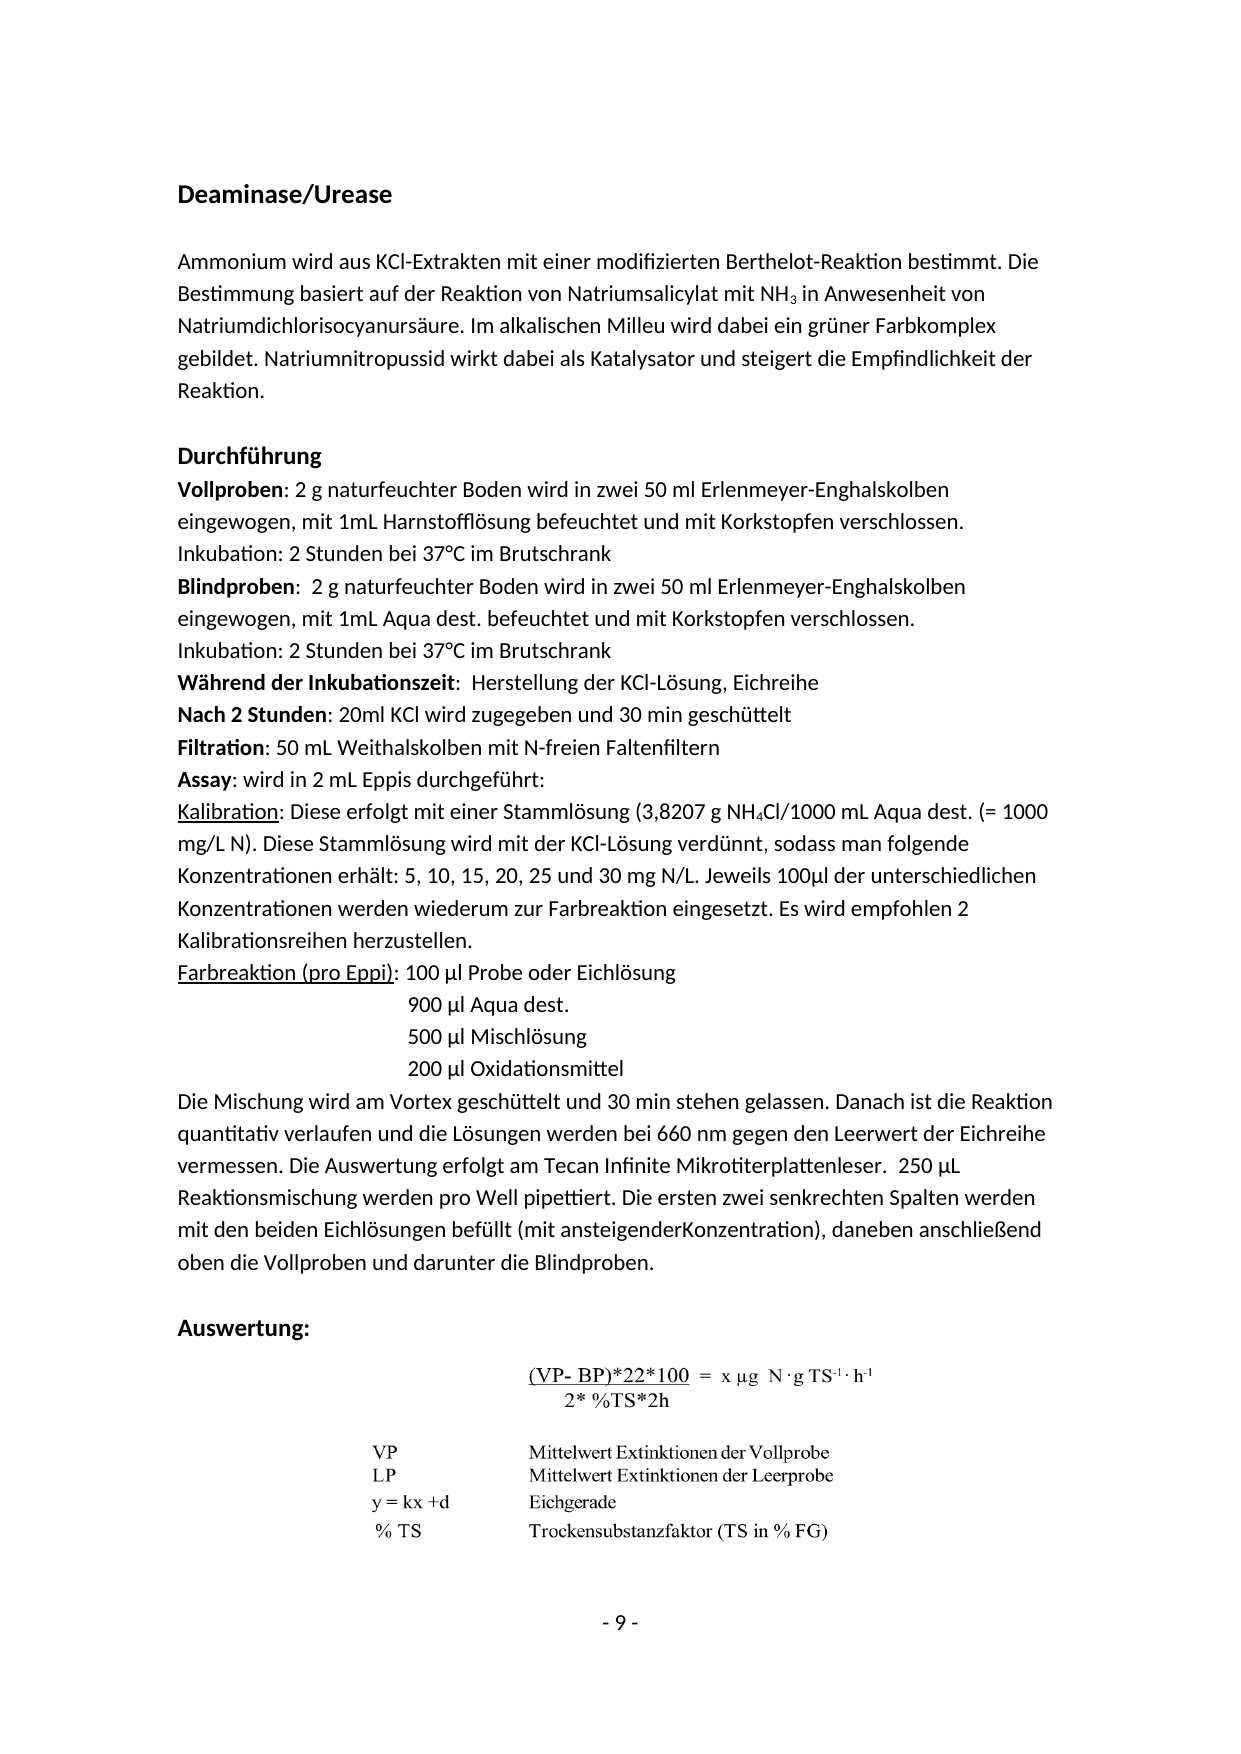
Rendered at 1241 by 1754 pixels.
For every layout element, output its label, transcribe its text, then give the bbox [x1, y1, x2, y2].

text Deaminase/Urease [177, 177, 1063, 210]
picture [363, 1357, 878, 1545]
text Ammonium wird aus KCl-Extrakten mit einer modifizierten Berthelot-Reaktion bestimmt. Die Bestimmung basiert auf der Reaktion von Natriumsalicylat mit NH3 in Anwesenheit von Natriumdichlorisocyanursäure. Im alkalischen Milleu wird dabei ein grüner Farbkomplex gebildet. Natriumnitropussid wirkt dabei als Katalysator und steigert die Empfindlichkeit der Reaktion. Durchführung Vollproben: 2 g naturfeuchter Boden wird in zwei 50 ml Erlenmeyer-Enghalskolben eingewogen, mit 1mL Harnstofflösung befeuchtet und mit Korkstopfen verschlossen. Inkubation: 2 Stunden bei 37°C im Brutschrank Blindproben: 2 g naturfeuchter Boden wird in zwei 50 ml Erlenmeyer-Enghalskolben eingewogen, mit 1mL Aqua dest. befeuchtet und mit Korkstopfen verschlossen. Inkubation: 2 Stunden bei 37°C im Brutschrank Während der Inkubationszeit: Herstellung der KCl-Lösung, Eichreihe Nach 2 Stunden: 20ml KCl wird zugegeben und 30 min geschüttelt Filtration: 50 mL Weithalskolben mit N-freien Faltenfiltern Assay: wird in 2 mL Eppis durchgeführt: Kalibration: Diese erfolgt mit einer Stammlösung (3,8207 g NH4Cl/1000 mL Aqua dest. (= 1000 mg/L N). Diese Stammlösung wird mit der KCl-Lösung verdünnt, sodass man folgende Konzentrationen erhält: 5, 10, 15, 20, 25 und 30 mg N/L. Jeweils 100µl der unterschiedlichen Konzentrationen werden wiederum zur Farbreaktion eingesetzt. Es wird empfohlen 2 Kalibrationsreihen herzustellen. Farbreaktion (pro Eppi): 100 µl Probe oder Eichlösung 900 µl Aqua dest. 500 µl Mischlösung 200 µl Oxidationsmittel Die Mischung wird am Vortex geschüttelt und 30 min stehen gelassen. Danach ist die Reaktion quantitativ verlaufen und die Lösungen werden bei 660 nm gegen den Leerwert der Eichreihe vermessen. Die Auswertung erfolgt am Tecan Infinite Mikrotiterplattenleser. 250 µL Reaktionsmischung werden pro Well pipettiert. Die ersten zwei senkrechten Spalten werden mit den beiden Eichlösungen befüllt (mit ansteigenderKonzentration), daneben anschließend oben die Vollproben und darunter die Blindproben. Auswertung: [177, 247, 1063, 1575]
